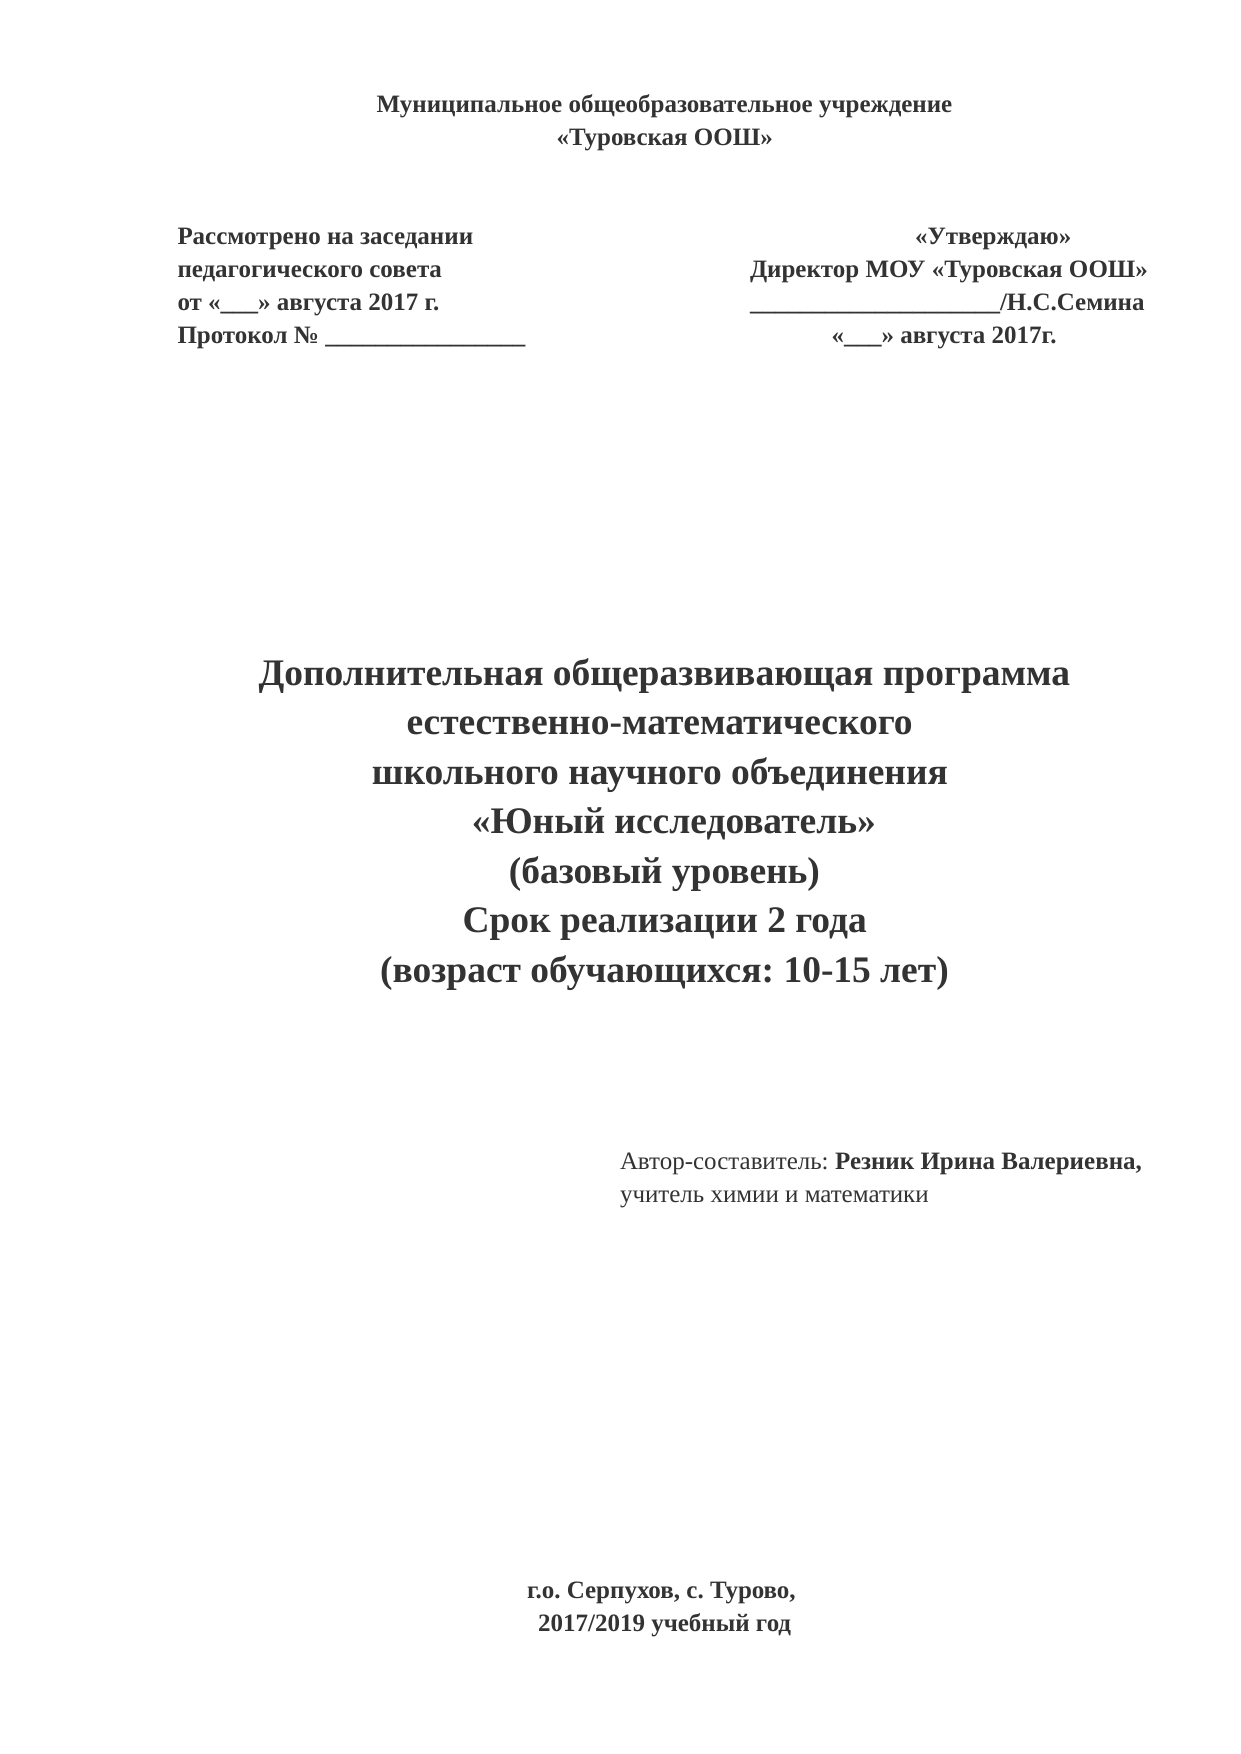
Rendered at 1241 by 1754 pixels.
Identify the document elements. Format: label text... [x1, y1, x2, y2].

subtitle Муниципальное общеобразовательное учреждение [177, 89, 1152, 117]
subtitle педагогического совета Директор МОУ «Туровская ООШ» [177, 254, 1152, 282]
subtitle (возраст обучающихся: 10-15 лет) [177, 947, 1152, 991]
subtitle Протокол № ________________ «___» августа 2017г. [177, 320, 1152, 348]
subtitle школьного научного объединения [177, 749, 1152, 792]
subtitle Дополнительная общеразвивающая программа естественно-математического [177, 650, 1152, 743]
subtitle Рассмотрено на заседании «Утверждаю» [177, 221, 1152, 249]
text Автор-составитель: Резник Ирина Валериевна, учитель химии и математики [620, 1146, 1152, 1208]
subtitle от «___» августа 2017 г. ____________________/Н.С.Семина [177, 287, 1152, 316]
subtitle «Туровская ООШ» [177, 122, 1152, 150]
subtitle «Юный исследователь» [177, 799, 1152, 842]
subtitle (базовый уровень) [177, 848, 1152, 891]
text г.о. Серпухов, с. Турово, [177, 1575, 1152, 1604]
subtitle Срок реализации 2 года [177, 898, 1152, 941]
text 2017/2019 учебный год [177, 1608, 1152, 1637]
